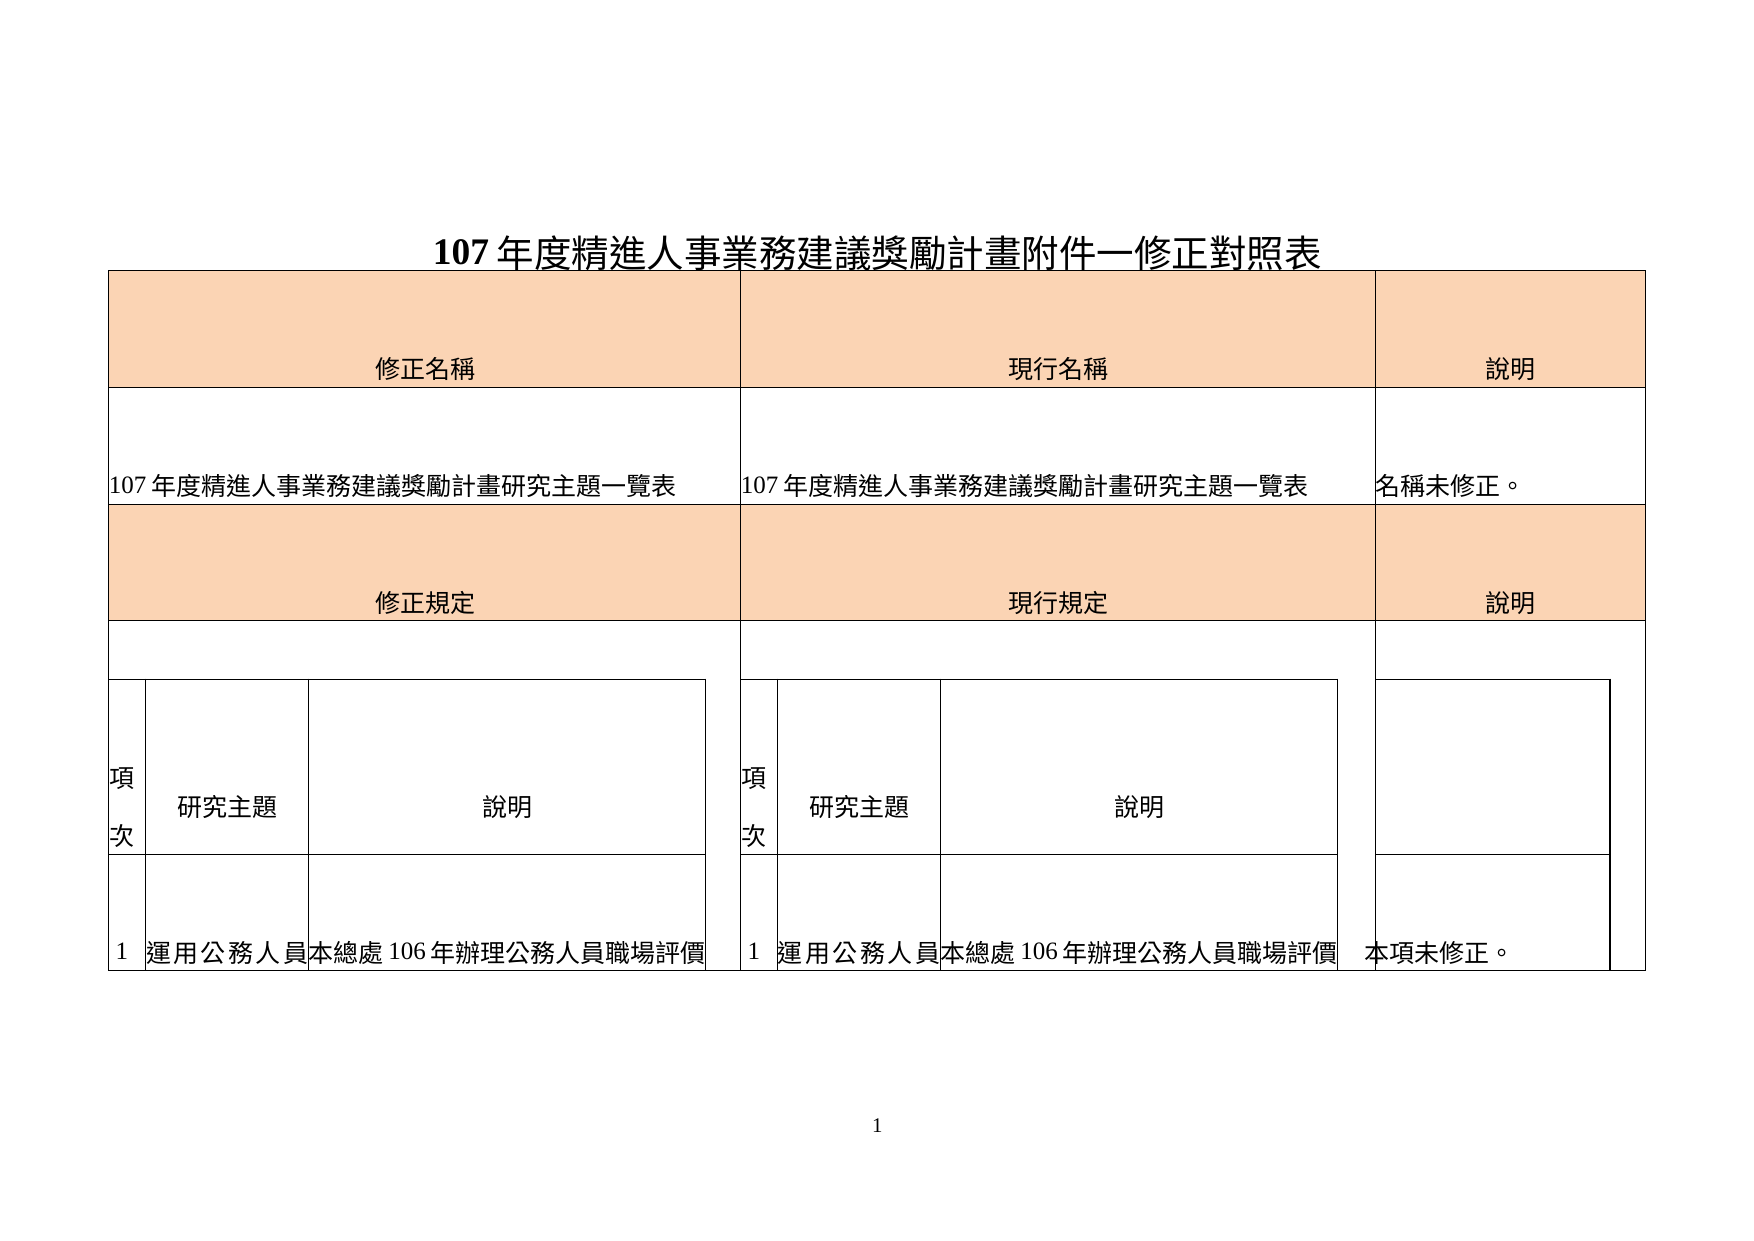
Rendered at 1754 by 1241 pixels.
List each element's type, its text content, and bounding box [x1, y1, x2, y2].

table_header 修正名稱 [109, 271, 740, 387]
table_cell 本總處106年辦理公務人員職場評價調查，以瞭解服務機關重要人事管理措施功績導向程度，並於施測後隨即提供各機關調查結果自行運用，調查面向包含工作生活平衡、工作壓力與倦怠及職場安全條件等有關健康友善工作環境之題目，鑒於近來有關公務同仁工作過度疲勞、業務壓力沉重等身心健康議題備受外界關注，是以，各機關在第一線人事服務上如何運用與前開議題相關之調查結果，體現營造友善公務職場之目標，作為機關精進健康工作環境決策擬定之依據，實需集思廣益及深度討論。 [309, 855, 705, 970]
table_cell 1 [109, 855, 145, 970]
table_header 說明 [309, 680, 705, 853]
table_cell 現行規定 [741, 505, 1375, 620]
table_header 項次 [109, 680, 145, 853]
text 107年度精進人事業務建議獎勵計畫附件一修正對照表 [150, 212, 1604, 270]
table_cell [1376, 621, 1645, 970]
table_cell 運用公務人員職場評價調查結果營造健康友善工作環境 [778, 855, 940, 970]
table_cell 1 [741, 855, 777, 970]
table_header 研究主題 [778, 680, 940, 853]
table_cell 本項未修正。 [1376, 855, 1609, 970]
table_cell 說明 [1376, 505, 1645, 620]
table_cell [109, 621, 740, 970]
table_header 研究主題 [146, 680, 308, 853]
table_header 說明 [1376, 271, 1645, 387]
table_cell [741, 621, 1375, 970]
table_cell 修正規定 [109, 505, 740, 620]
table_cell 名稱未修正。 [1376, 388, 1645, 503]
table_header 項次 [741, 680, 777, 853]
table_cell 本總處106年辦理公務人員職場評價調查，以瞭解服務機關重要人事管理措施功績導向程度，並於施測後隨即提供各機關調查結果自行運用，調查面向包含工作生活平衡、工作壓力與倦怠及職場安全條件等有關健康友善工作環境之題目，鑒於近來有關公務同仁工作過度疲勞、業務壓力沉重等身心健康議題備受外界關注，是以，各機關在第一線人事服務上如何運用與前開議題相關之調查結果，體現營造友善公務職場之目標，作為機關精進健康工作環境決策擬定之依據，實需集思廣益及深度討論。 [941, 855, 1337, 970]
table_cell 107年度精進人事業務建議獎勵計畫研究主題一覽表 [109, 388, 740, 503]
table_header 現行名稱 [741, 271, 1375, 387]
table_cell 107年度精進人事業務建議獎勵計畫研究主題一覽表 [741, 388, 1375, 503]
table_cell 運用公務人員職場評價調查結果營造健康友善工作環境 [146, 855, 308, 970]
table_header [1376, 680, 1609, 853]
table_header 說明 [941, 680, 1337, 853]
